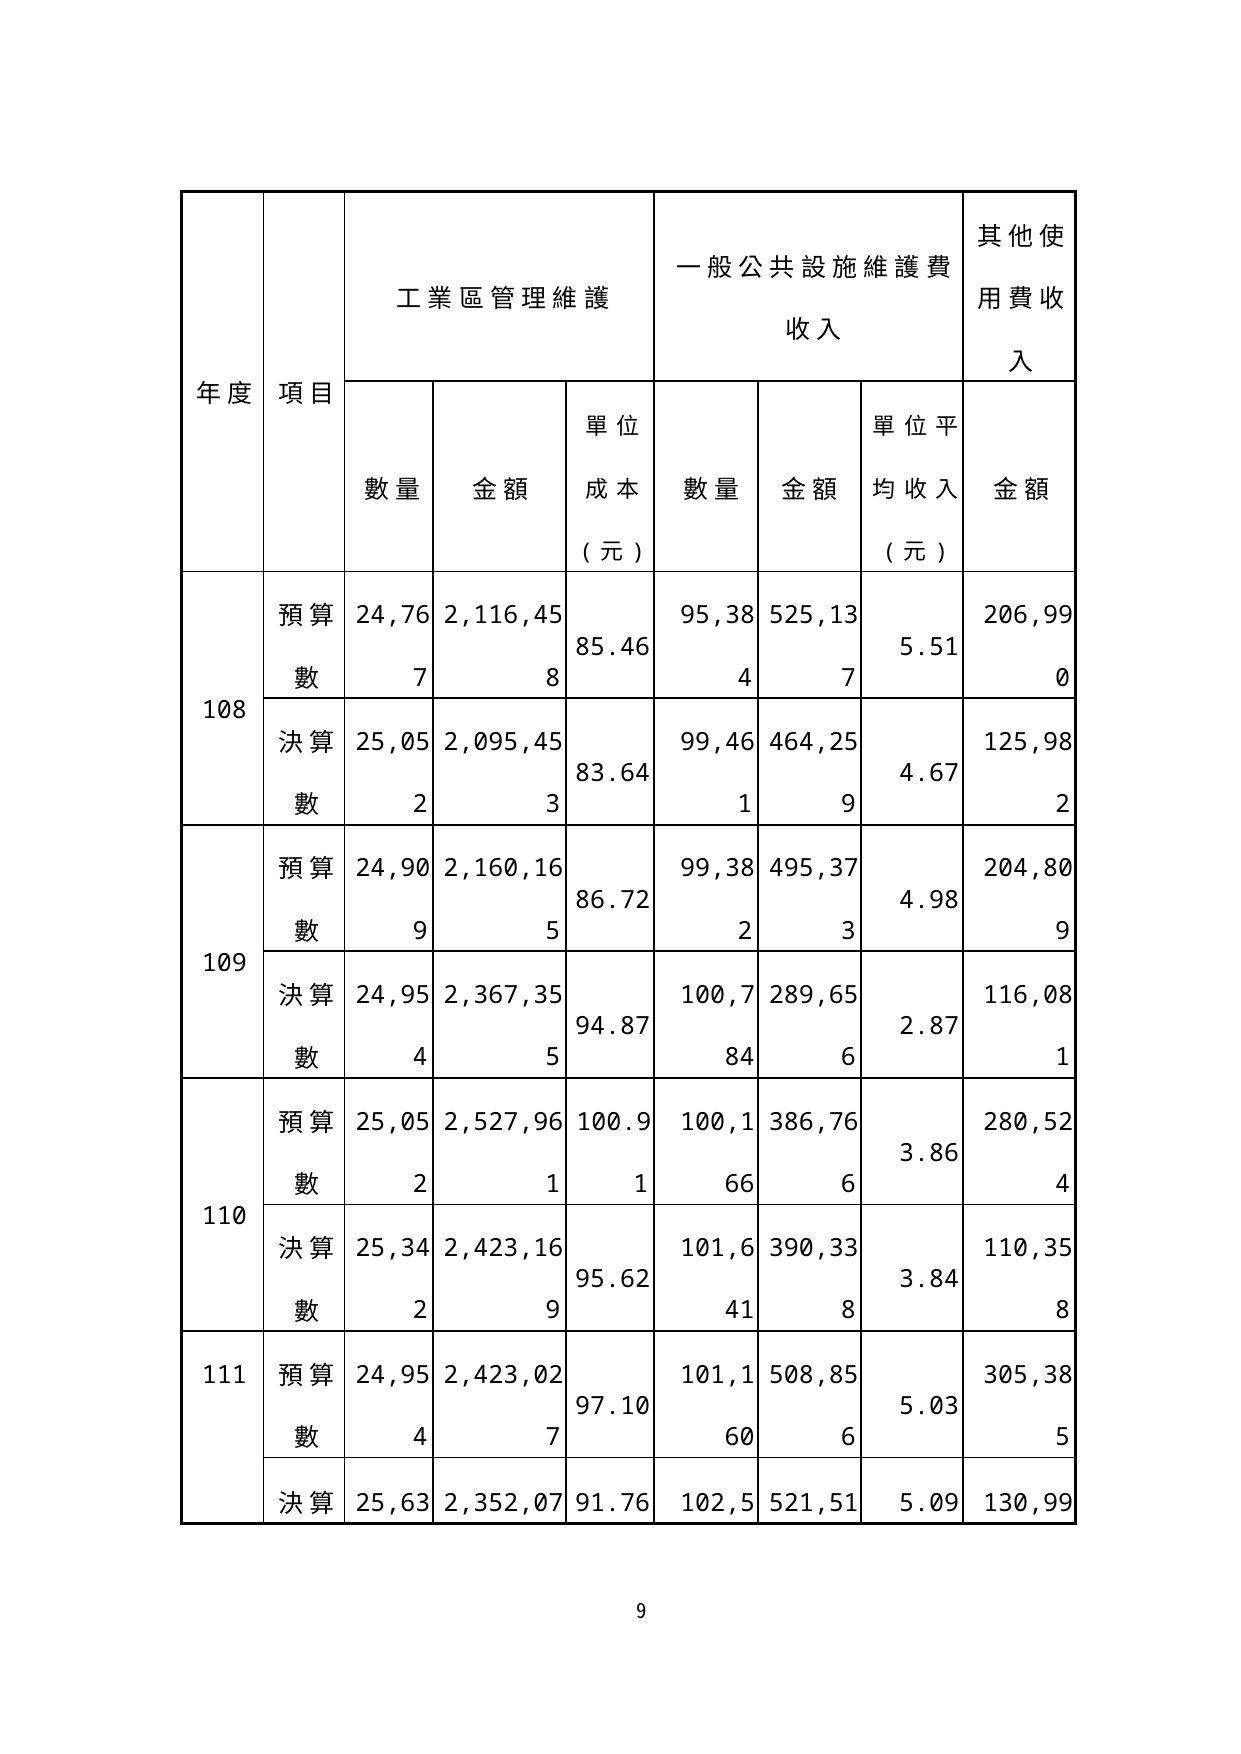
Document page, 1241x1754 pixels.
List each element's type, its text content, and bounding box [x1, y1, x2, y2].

table_cell 109 [183, 826, 263, 1077]
table_cell 305,385 [964, 1332, 1074, 1457]
table_cell 5.09 [862, 1458, 962, 1522]
table_cell 204,809 [964, 826, 1074, 950]
table_cell 102,5 [655, 1458, 757, 1522]
table_cell 單位平均收入(元) [862, 382, 962, 571]
table_cell 97.10 [567, 1332, 653, 1457]
table_cell 116,081 [964, 952, 1074, 1077]
table_cell 100.91 [567, 1079, 653, 1203]
table_cell 125,982 [964, 699, 1074, 824]
table_cell 91.76 [567, 1458, 653, 1522]
table_cell 101,160 [655, 1332, 757, 1457]
table_cell 決算數 [264, 952, 344, 1077]
table_cell 5.03 [862, 1332, 962, 1457]
table_cell 521,51 [759, 1458, 860, 1522]
table_cell 525,137 [759, 572, 860, 697]
table_cell 決算數 [264, 699, 344, 824]
table_header 一般公共設施維護費收入 [655, 193, 962, 380]
table_cell 2,367,355 [434, 952, 565, 1077]
table_cell 金額 [964, 382, 1074, 571]
table_cell 95,384 [655, 572, 757, 697]
table_cell 495,373 [759, 826, 860, 950]
table_cell 數量 [345, 382, 432, 571]
table_cell 3.84 [862, 1205, 962, 1330]
table_cell 101,641 [655, 1205, 757, 1330]
table_cell 508,856 [759, 1332, 860, 1457]
table_cell 5.51 [862, 572, 962, 697]
table_cell 2,423,169 [434, 1205, 565, 1330]
table_header 項目 [264, 193, 344, 571]
table_cell 100,784 [655, 952, 757, 1077]
table_cell 決算 [264, 1458, 344, 1522]
table_cell 3.86 [862, 1079, 962, 1203]
table_cell 數量 [655, 382, 757, 571]
table_cell 85.46 [567, 572, 653, 697]
table_cell 預算數 [264, 1079, 344, 1203]
table_header 工業區管理維護 [345, 193, 653, 380]
table_cell 83.64 [567, 699, 653, 824]
table_cell 2,160,165 [434, 826, 565, 950]
table_cell 2,527,961 [434, 1079, 565, 1203]
table_cell 金額 [434, 382, 565, 571]
table_cell 預算數 [264, 1332, 344, 1457]
table_cell 24,954 [345, 952, 432, 1077]
table_cell 2.87 [862, 952, 962, 1077]
table_cell 100,166 [655, 1079, 757, 1203]
table_cell 4.67 [862, 699, 962, 824]
table_cell 86.72 [567, 826, 653, 950]
table_header 其他使用費收入 [964, 193, 1074, 380]
table_cell 99,461 [655, 699, 757, 824]
table_cell 99,382 [655, 826, 757, 950]
table_cell 206,990 [964, 572, 1074, 697]
table_cell 決算數 [264, 1205, 344, 1330]
table_cell 25,63 [345, 1458, 432, 1522]
table_cell 390,338 [759, 1205, 860, 1330]
table_cell 25,052 [345, 1079, 432, 1203]
table_cell 2,352,07 [434, 1458, 565, 1522]
table_cell 94.87 [567, 952, 653, 1077]
table_cell 464,259 [759, 699, 860, 824]
table_cell 386,766 [759, 1079, 860, 1203]
table_cell 24,767 [345, 572, 432, 697]
table_cell 289,656 [759, 952, 860, 1077]
table_header 年度 [183, 193, 263, 571]
table_cell 280,524 [964, 1079, 1074, 1203]
table_cell 2,095,453 [434, 699, 565, 824]
table_cell 24,909 [345, 826, 432, 950]
table_cell 95.62 [567, 1205, 653, 1330]
table_cell 25,052 [345, 699, 432, 824]
table_cell 108 [183, 572, 263, 824]
table_cell 預算數 [264, 572, 344, 697]
table_cell 4.98 [862, 826, 962, 950]
table_cell 130,99 [964, 1458, 1074, 1522]
table_cell 110,358 [964, 1205, 1074, 1330]
table_cell 金額 [759, 382, 860, 571]
table_cell 預算數 [264, 826, 344, 950]
table_cell 110 [183, 1079, 263, 1330]
table_cell 25,342 [345, 1205, 432, 1330]
table_cell 111 [183, 1332, 263, 1522]
table_cell 單位成本(元) [567, 382, 653, 571]
table_cell 24,954 [345, 1332, 432, 1457]
table_cell 2,116,458 [434, 572, 565, 697]
table_cell 2,423,027 [434, 1332, 565, 1457]
